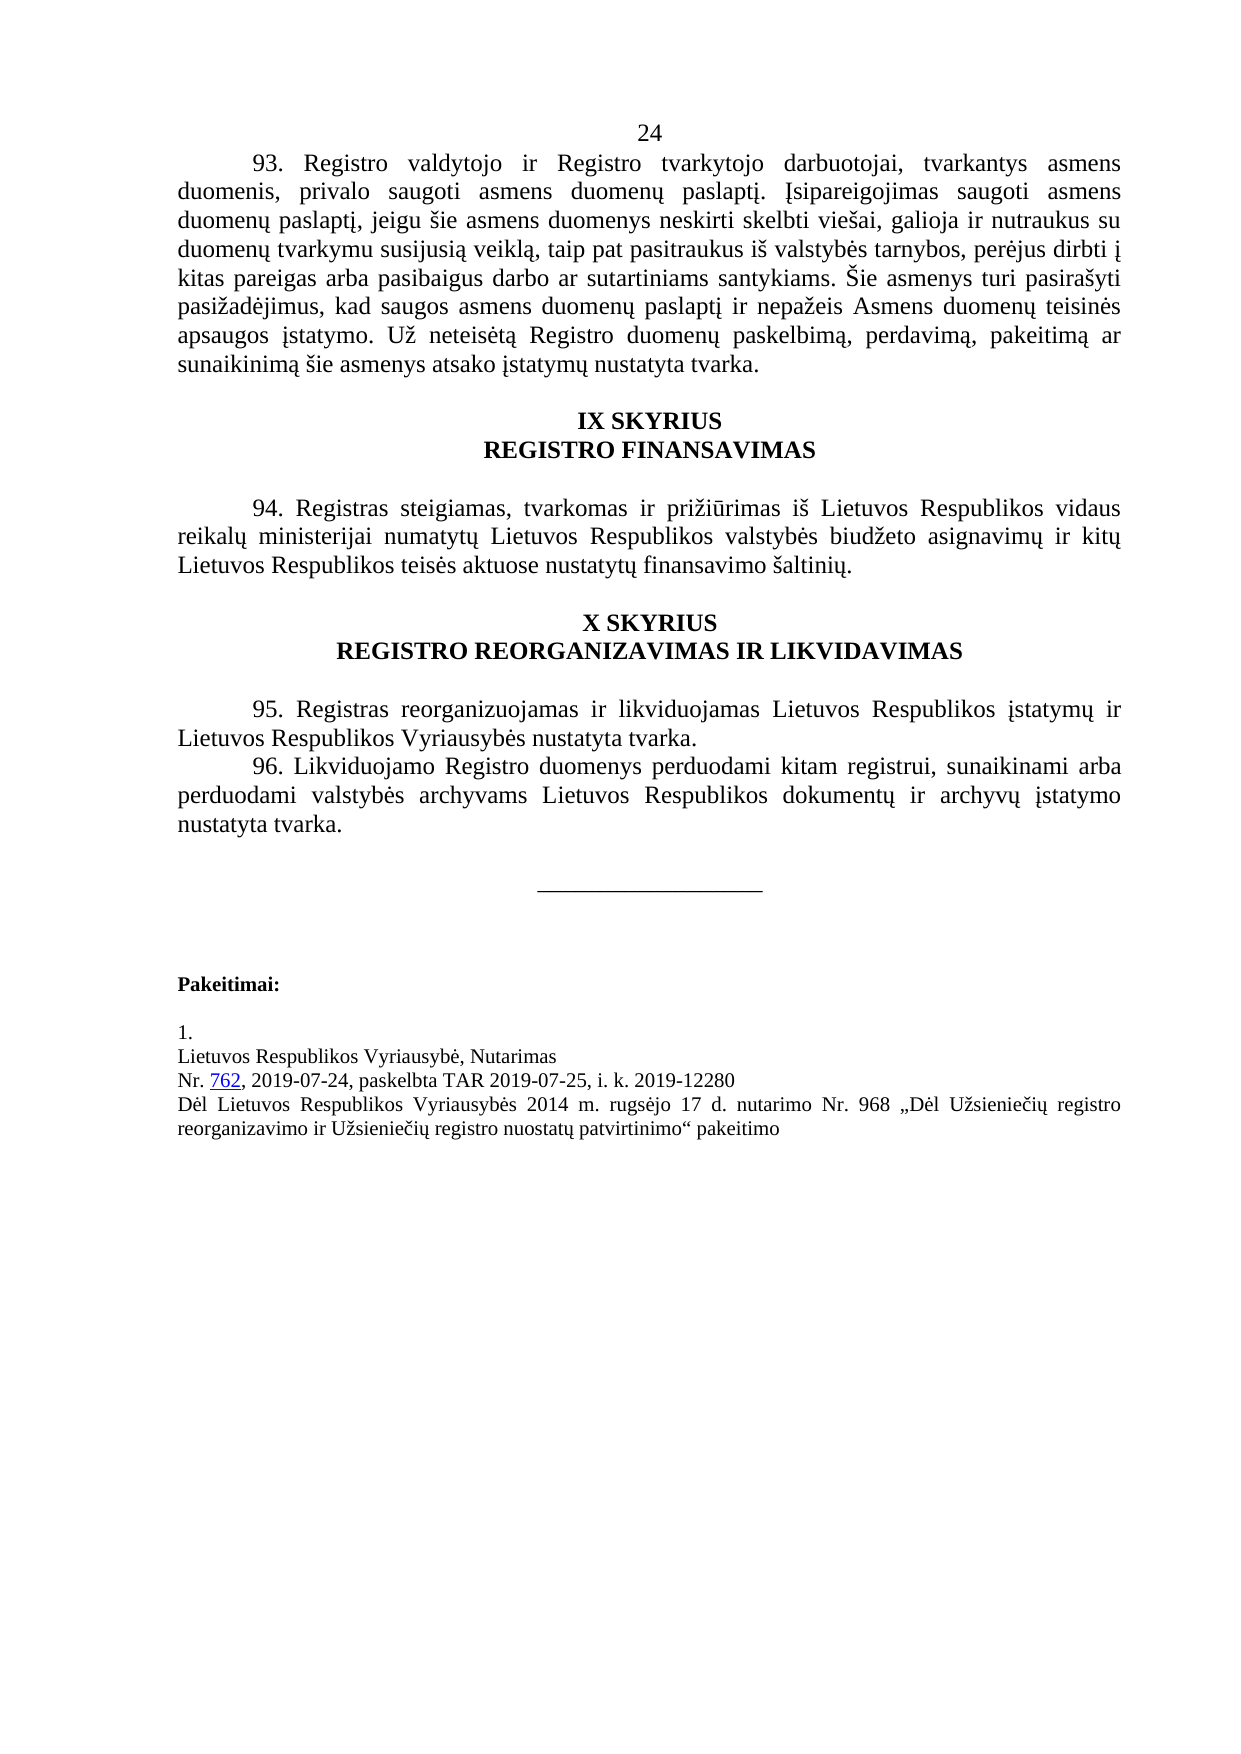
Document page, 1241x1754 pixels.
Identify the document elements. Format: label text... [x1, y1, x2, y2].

text Lietuvos Respublikos Vyriausybė, Nutarimas [177, 1044, 1122, 1068]
text X SKYRIUS [177, 608, 1122, 636]
text REGISTRO FINANSAVIMAS [177, 435, 1122, 464]
text IX SKYRIUS [177, 406, 1122, 435]
text 93. Registro valdytojo ir Registro tvarkytojo darbuotojai, tvarkantys asmens duomenis, privalo saugoti asmens duomenų paslaptį. Įsipareigojimas saugoti asmens duomenų paslaptį, jeigu šie asmens duomenys neskirti skelbti viešai, galioja ir nutraukus su duomenų tvarkymu susijusią veiklą, taip pat pasitraukus iš valstybės tarnybos, perėjus dirbti į kitas pareigas arba pasibaigus darbo ar sutartiniams santykiams. Šie asmenys turi pasirašyti pasižadėjimus, kad saugos asmens duomenų paslaptį ir nepažeis Asmens duomenų teisinės apsaugos įstatymo. Už neteisėtą Registro duomenų paskelbimą, perdavimą, pakeitimą ar sunaikinimą šie asmenys atsako įstatymų nustatyta tvarka. [177, 148, 1122, 378]
text 95. Registras reorganizuojamas ir likviduojamas Lietuvos Respublikos įstatymų ir Lietuvos Respublikos Vyriausybės nustatyta tvarka. [177, 694, 1122, 751]
text __________________ [177, 866, 1122, 895]
text Dėl Lietuvos Respublikos Vyriausybės 2014 m. rugsėjo 17 d. nutarimo Nr. 968 „Dėl Užsieniečių registro reorganizavimo ir Užsieniečių registro nuostatų patvirtinimo“ pakeitimo [177, 1092, 1122, 1140]
text Nr. 762, 2019-07-24, paskelbta TAR 2019-07-25, i. k. 2019-12280 [177, 1068, 1122, 1092]
text 1. [177, 1020, 1122, 1044]
text 94. Registras steigiamas, tvarkomas ir prižiūrimas iš Lietuvos Respublikos vidaus reikalų ministerijai numatytų Lietuvos Respublikos valstybės biudžeto asignavimų ir kitų Lietuvos Respublikos teisės aktuose nustatytų finansavimo šaltinių. [177, 493, 1122, 579]
text Pakeitimai: [177, 972, 1122, 996]
text 96. Likviduojamo Registro duomenys perduodami kitam registrui, sunaikinami arba perduodami valstybės archyvams Lietuvos Respublikos dokumentų ir archyvų įstatymo nustatyta tvarka. [177, 751, 1122, 838]
text REGISTRO REORGANIZAVIMAS IR LIKVIDAVIMAS [177, 636, 1122, 665]
